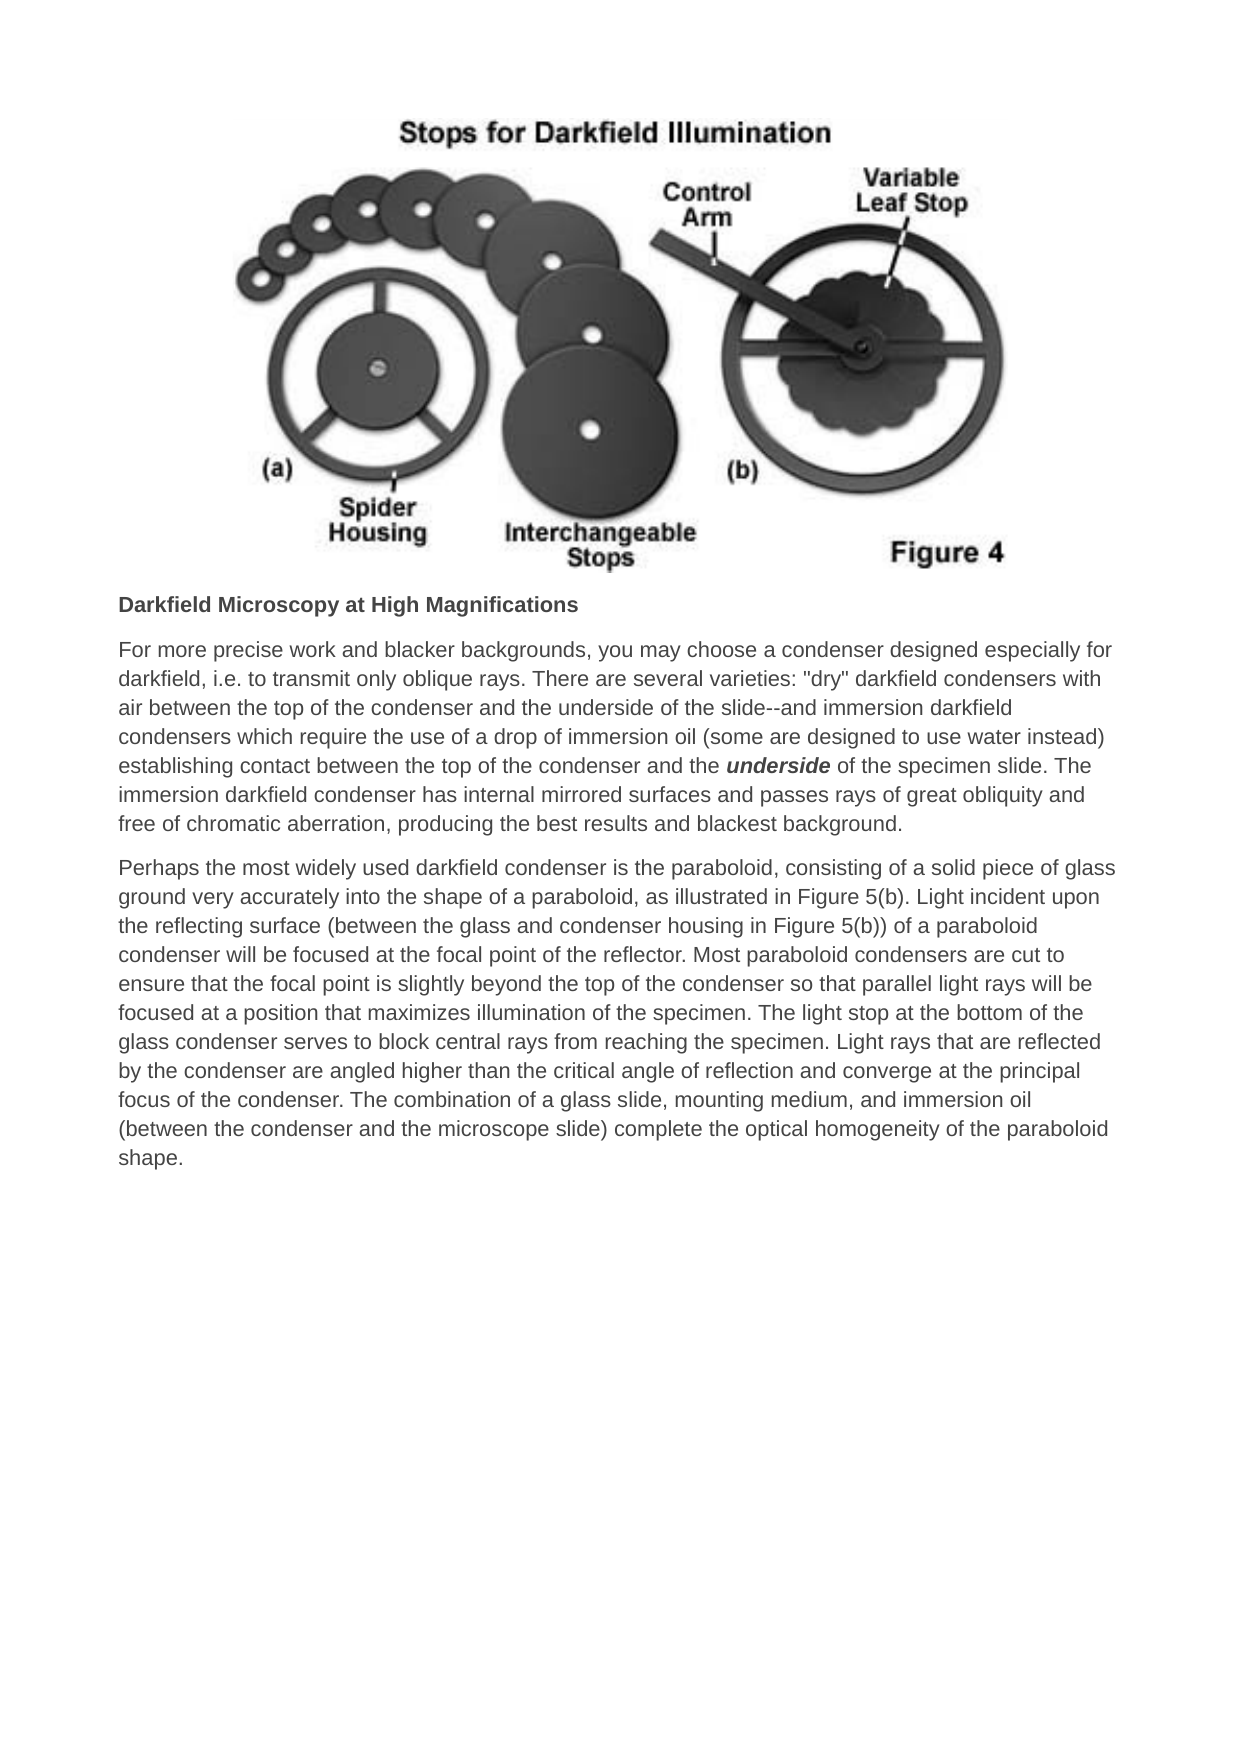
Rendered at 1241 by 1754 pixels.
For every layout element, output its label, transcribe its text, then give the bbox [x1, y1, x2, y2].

text Perhaps the most widely used darkfield condenser is the paraboloid, consisting of a solid piece of glass ground very accurately into the shape of a paraboloid, as illustrated in Figure 5(b). Light incident upon the reflecting surface (between the glass and condenser housing in Figure 5(b)) of a paraboloid condenser will be focused at the focal point of the reflector. Most paraboloid condensers are cut to ensure that the focal point is slightly beyond the top of the condenser so that parallel light rays will be focused at a position that maximizes illumination of the specimen. The light stop at the bottom of the glass condenser serves to block central rays from reaching the specimen. Light rays that are reflected by the condenser are angled higher than the critical angle of reflection and converge at the principal focus of the condenser. The combination of a glass slide, mounting medium, and immersion oil (between the condenser and the microscope slide) complete the optical homogeneity of the paraboloid shape. [118, 855, 1122, 1170]
text Darkfield Microscopy at High Magnifications [118, 592, 1122, 617]
picture [232, 118, 1008, 573]
text For more precise work and blacker backgrounds, you may choose a condenser designed especially for darkfield, i.e. to transmit only oblique rays. There are several varieties: "dry" darkfield condensers with air between the top of the condenser and the underside of the slide--and immersion darkfield condensers which require the use of a drop of immersion oil (some are designed to use water instead) establishing contact between the top of the condenser and the underside of the specimen slide. The immersion darkfield condenser has internal mirrored surfaces and passes rays of great obliquity and free of chromatic aberration, producing the best results and blackest background. [118, 637, 1122, 836]
